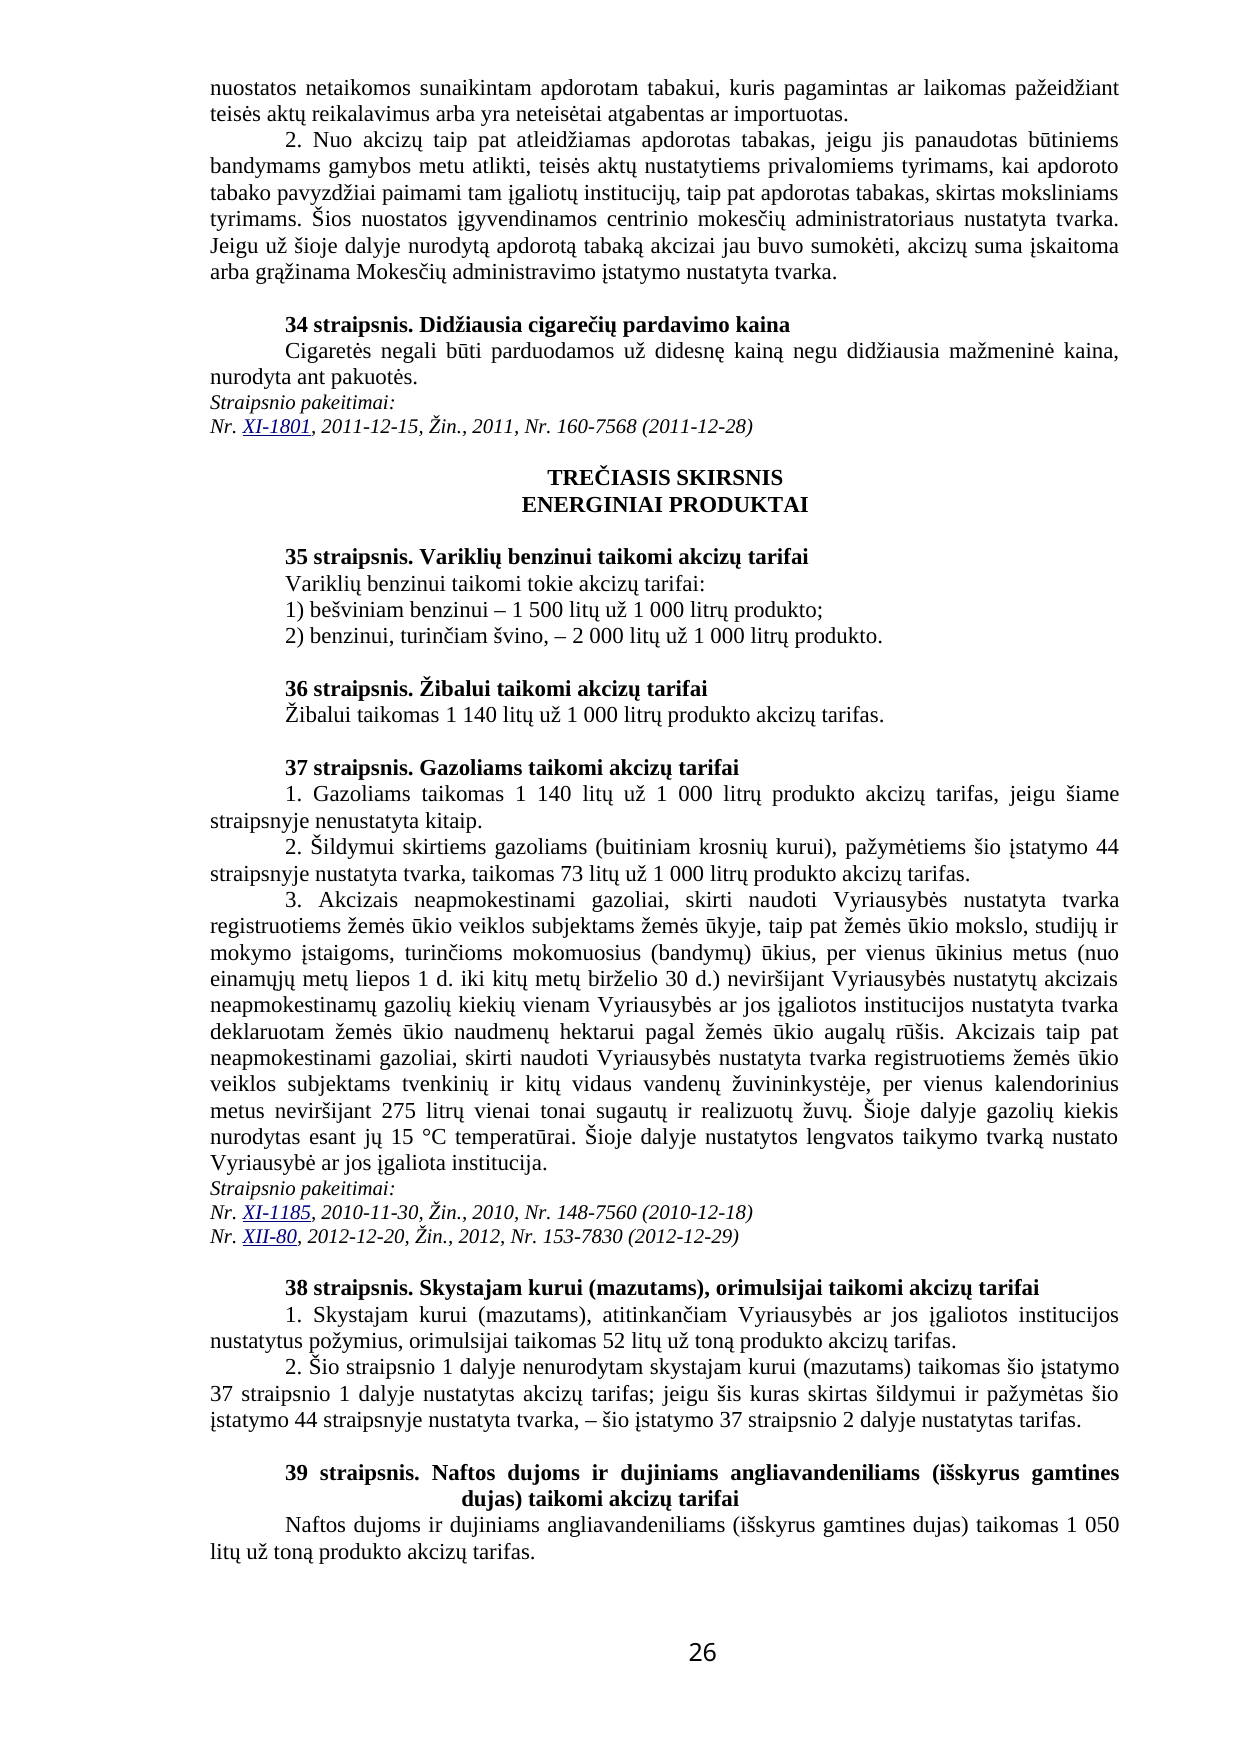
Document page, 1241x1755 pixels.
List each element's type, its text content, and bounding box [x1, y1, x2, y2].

text Cigaretės negali būti parduodamos už didesnę kainą negu didžiausia mažmeninė kaina, nurodyta ant pakuotės. [210, 337, 1120, 390]
text 39 straipsnis. Naftos dujoms ir dujiniams angliavandeniliams (išskyrus gamtines dujas) taikomi akcizų tarifai [285, 1459, 1120, 1512]
text 1. Gazoliams taikomas 1 140 litų už 1 000 litrų produkto akcizų tarifas, jeigu šiame straipsnyje nenustatyta kitaip. [210, 781, 1120, 833]
text nuostatos netaikomos sunaikintam apdorotam tabakui, kuris pagamintas ar laikomas pažeidžiant teisės aktų reikalavimus arba yra neteisėtai atgabentas ar importuotas. [210, 73, 1120, 126]
text 34 straipsnis. Didžiausia cigarečių pardavimo kaina [210, 311, 1120, 337]
text 2) benzinui, turinčiam švino, – 2 000 litų už 1 000 litrų produkto. [210, 622, 1120, 649]
text Nr. XII-80, 2012-12-20, Žin., 2012, Nr. 153-7830 (2012-12-29) [210, 1224, 1120, 1248]
text Žibalui taikomas 1 140 litų už 1 000 litrų produkto akcizų tarifas. [210, 701, 1120, 728]
text Naftos dujoms ir dujiniams angliavandeniliams (išskyrus gamtines dujas) taikomas 1 050 litų už toną produkto akcizų tarifas. [210, 1512, 1120, 1564]
text 38 straipsnis. Skystajam kurui (mazutams), orimulsijai taikomi akcizų tarifai [210, 1274, 1120, 1301]
text Straipsnio pakeitimai: [210, 1176, 1120, 1200]
text 2. Šio straipsnio 1 dalyje nenurodytam skystajam kurui (mazutams) taikomas šio įstatymo 37 straipsnio 1 dalyje nustatytas akcizų tarifas; jeigu šis kuras skirtas šildymui ir pažymėtas šio įstatymo 44 straipsnyje nustatyta tvarka, – šio įstatymo 37 straipsnio 2 dalyje nustatytas tarifas. [210, 1353, 1120, 1432]
text 2. Nuo akcizų taip pat atleidžiamas apdorotas tabakas, jeigu jis panaudotas būtiniems bandymams gamybos metu atlikti, teisės aktų nustatytiems privalomiems tyrimams, kai apdoroto tabako pavyzdžiai paimami tam įgaliotų institucijų, taip pat apdorotas tabakas, skirtas moksliniams tyrimams. Šios nuostatos įgyvendinamos centrinio mokesčių administratoriaus nustatyta tvarka. Jeigu už šioje dalyje nurodytą apdorotą tabaką akcizai jau buvo sumokėti, akcizų suma įskaitoma arba grąžinama Mokesčių administravimo įstatymo nustatyta tvarka. [210, 126, 1120, 284]
subtitle TREČIASIS SKIRSNIS [210, 464, 1120, 491]
text 36 straipsnis. Žibalui taikomi akcizų tarifai [210, 675, 1120, 701]
text 2. Šildymui skirtiems gazoliams (buitiniam krosnių kurui), pažymėtiems šio įstatymo 44 straipsnyje nustatyta tvarka, taikomas 73 litų už 1 000 litrų produkto akcizų tarifas. [210, 833, 1120, 886]
subtitle ENERGINIAI PRODUKTAI [210, 491, 1120, 517]
text 37 straipsnis. Gazoliams taikomi akcizų tarifai [210, 754, 1120, 781]
text 35 straipsnis. Variklių benzinui taikomi akcizų tarifai [210, 543, 1120, 570]
text Variklių benzinui taikomi tokie akcizų tarifai: [210, 570, 1120, 596]
text Nr. XI-1801, 2011-12-15, Žin., 2011, Nr. 160-7568 (2011-12-28) [210, 414, 1120, 438]
text 1) bešviniam benzinui – 1 500 litų už 1 000 litrų produkto; [210, 596, 1120, 622]
text Straipsnio pakeitimai: [210, 390, 1120, 414]
text Nr. XI-1185, 2010-11-30, Žin., 2010, Nr. 148-7560 (2010-12-18) [210, 1200, 1120, 1224]
text 3. Akcizais neapmokestinami gazoliai, skirti naudoti Vyriausybės nustatyta tvarka registruotiems žemės ūkio veiklos subjektams žemės ūkyje, taip pat žemės ūkio mokslo, studijų ir mokymo įstaigoms, turinčioms mokomuosius (bandymų) ūkius, per vienus ūkinius metus (nuo einamųjų metų liepos 1 d. iki kitų metų birželio 30 d.) neviršijant Vyriausybės nustatytų akcizais neapmokestinamų gazolių kiekių vienam Vyriausybės ar jos įgaliotos institucijos nustatyta tvarka deklaruotam žemės ūkio naudmenų hektarui pagal žemės ūkio augalų rūšis. Akcizais taip pat neapmokestinami gazoliai, skirti naudoti Vyriausybės nustatyta tvarka registruotiems žemės ūkio veiklos subjektams tvenkinių ir kitų vidaus vandenų žuvininkystėje, per vienus kalendorinius metus neviršijant 275 litrų vienai tonai sugautų ir realizuotų žuvų. Šioje dalyje gazolių kiekis nurodytas esant jų 15 °C temperatūrai. Šioje dalyje nustatytos lengvatos taikymo tvarką nustato Vyriausybė ar jos įgaliota institucija. [210, 886, 1120, 1176]
text 1. Skystajam kurui (mazutams), atitinkančiam Vyriausybės ar jos įgaliotos institucijos nustatytus požymius, orimulsijai taikomas 52 litų už toną produkto akcizų tarifas. [210, 1301, 1120, 1353]
